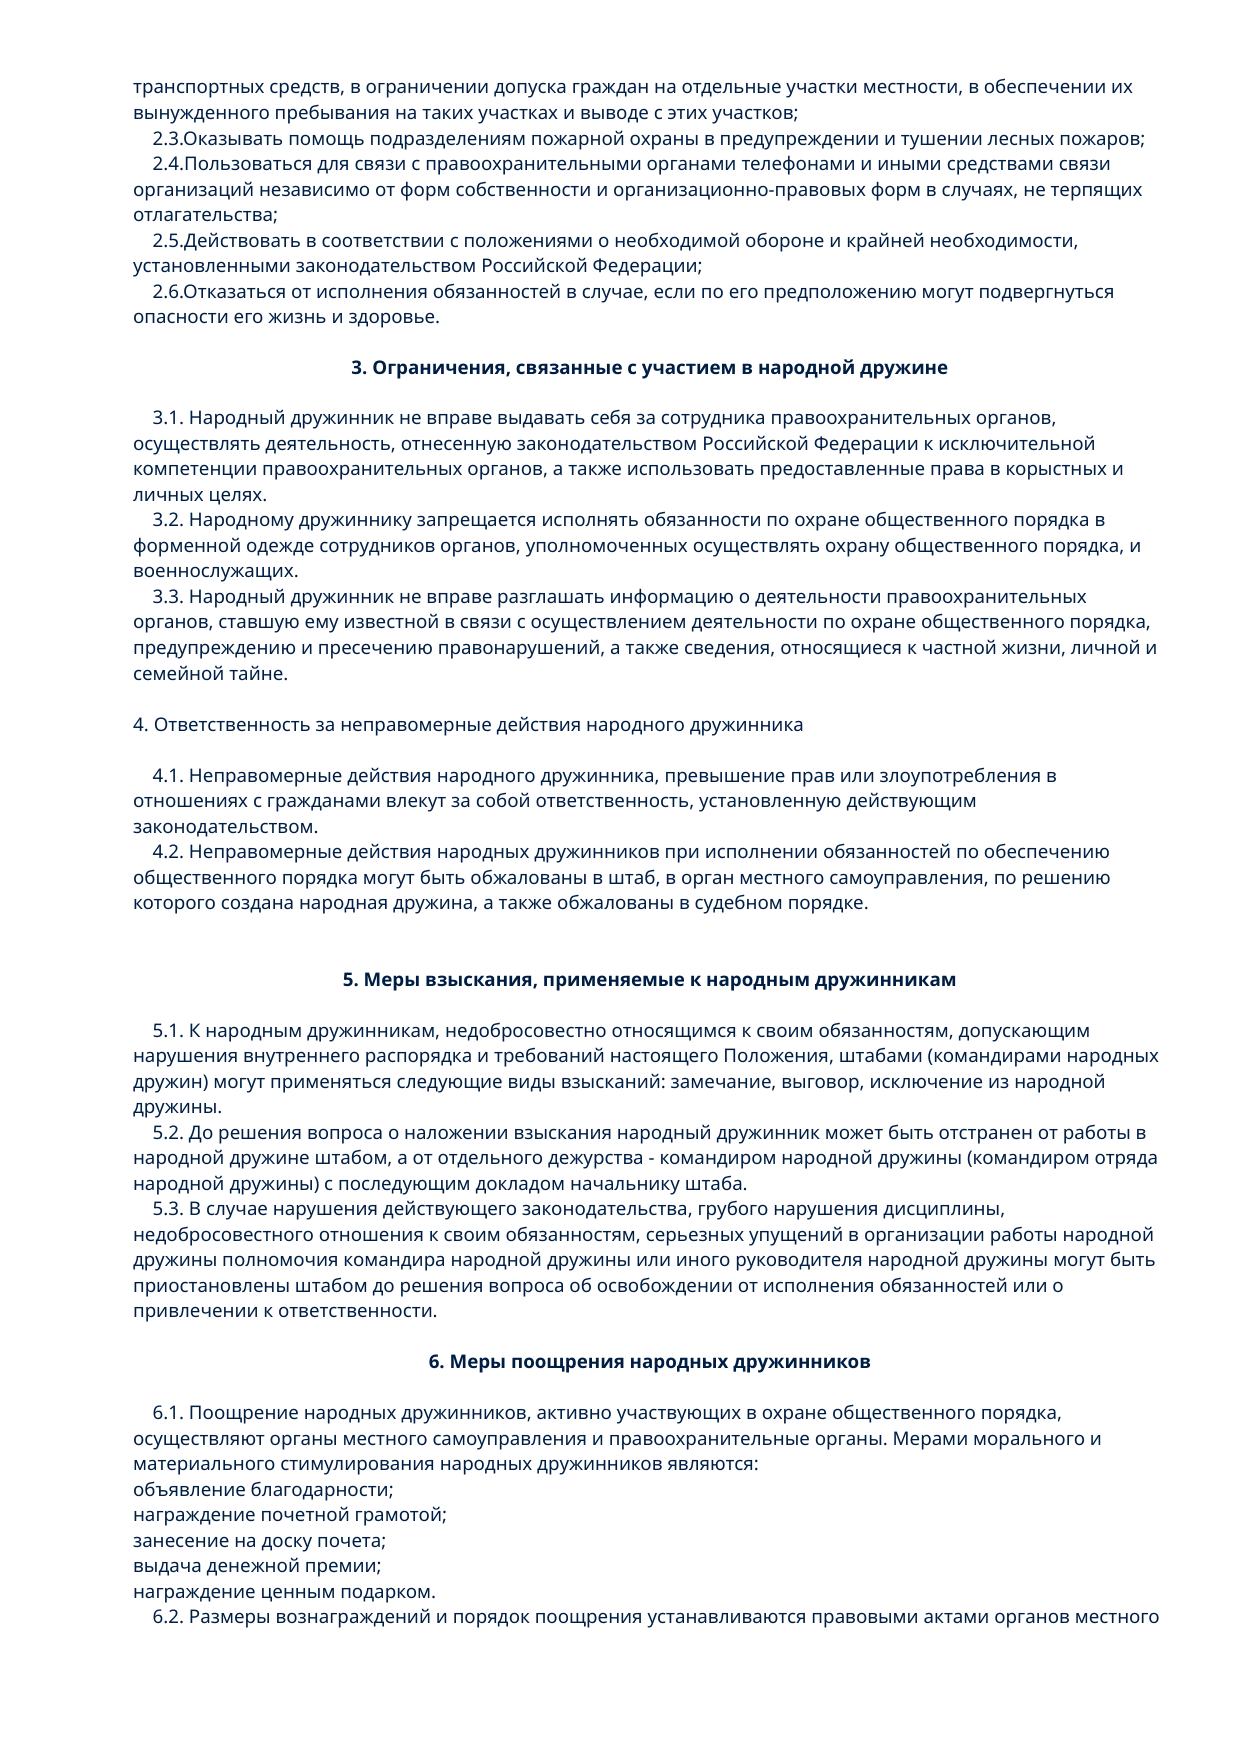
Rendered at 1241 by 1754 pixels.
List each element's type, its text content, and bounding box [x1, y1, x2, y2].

text 3.1. Народный дружинник не вправе выдавать себя за сотрудника правоохранительных органов, осуществлять деятельность, отнесенную законодательством Российской Федерации к исключительной компетенции правоохранительных органов, а также использовать предоставленные права в корыстных и личных целях. 3.2. Народному дружиннику запрещается исполнять обязанности по охране общественного порядка в форменной одежде сотрудников органов, уполномоченных осуществлять охрану общественного порядка, и военнослужащих. 3.3. Народный дружинник не вправе разглашать информацию о деятельности правоохранительных органов, ставшую ему известной в связи с осуществлением деятельности по охране общественного порядка, предупреждению и пресечению правонарушений, а также сведения, относящиеся к частной жизни, личной и семейной тайне. 4. Ответственность за неправомерные действия народного дружинника 4.1. Неправомерные действия народного дружинника, превышение прав или злоупотребления в отношениях с гражданами влекут за собой ответственность, установленную действующим законодательством. 4.2. Неправомерные действия народных дружинников при исполнении обязанностей по обеспечению общественного порядка могут быть обжалованы в штаб, в орган местного самоуправления, по решению которого создана народная дружина, а также обжалованы в судебном порядке. [133, 404, 1166, 915]
text транспортных средств, в ограничении допуска граждан на отдельные участки местности, в обеспечении их вынужденного пребывания на таких участках и выводе с этих участков; 2.3.Оказывать помощь подразделениям пожарной охраны в предупреждении и тушении лесных пожаров; 2.4.Пользоваться для связи с правоохранительными органами телефонами и иными средствами связи организаций независимо от форм собственности и организационно-правовых форм в случаях, не терпящих отлагательства; 2.5.Действовать в соответствии с положениями о необходимой обороне и крайней необходимости, установленными законодательством Российской Федерации; 2.6.Отказаться от исполнения обязанностей в случае, если по его предположению могут подвергнуться опасности его жизнь и здоровье. [133, 74, 1166, 329]
text 3. Ограничения, связанные с участием в народной дружине [133, 354, 1166, 379]
text 6.1. Поощрение народных дружинников, активно участвующих в охране общественного порядка, осуществляют органы местного самоуправления и правоохранительные органы. Мерами морального и материального стимулирования народных дружинников являются: объявление благодарности; награждение почетной грамотой; занесение на доску почета; выдача денежной премии; награждение ценным подарком. 6.2. Размеры вознаграждений и порядок поощрения устанавливаются правовыми актами органов местного [133, 1374, 1166, 1629]
text 6. Меры поощрения народных дружинников [133, 1348, 1166, 1374]
text 5.1. К народным дружинникам, недобросовестно относящимся к своим обязанностям, допускающим нарушения внутреннего распорядка и требований настоящего Положения, штабами (командирами народных дружин) могут применяться следующие виды взысканий: замечание, выговор, исключение из народной дружины. 5.2. До решения вопроса о наложении взыскания народный дружинник может быть отстранен от работы в народной дружине штабом, а от отдельного дежурства - командиром народной дружины (командиром отряда народной дружины) с последующим докладом начальнику штаба. 5.3. В случае нарушения действующего законодательства, грубого нарушения дисциплины, недобросовестного отношения к своим обязанностям, серьезных упущений в организации работы народной дружины полномочия командира народной дружины или иного руководителя народной дружины могут быть приостановлены штабом до решения вопроса об освобождении от исполнения обязанностей или о привлечении к ответственности. [133, 992, 1166, 1323]
text 5. Меры взыскания, применяемые к народным дружинникам [133, 966, 1166, 992]
